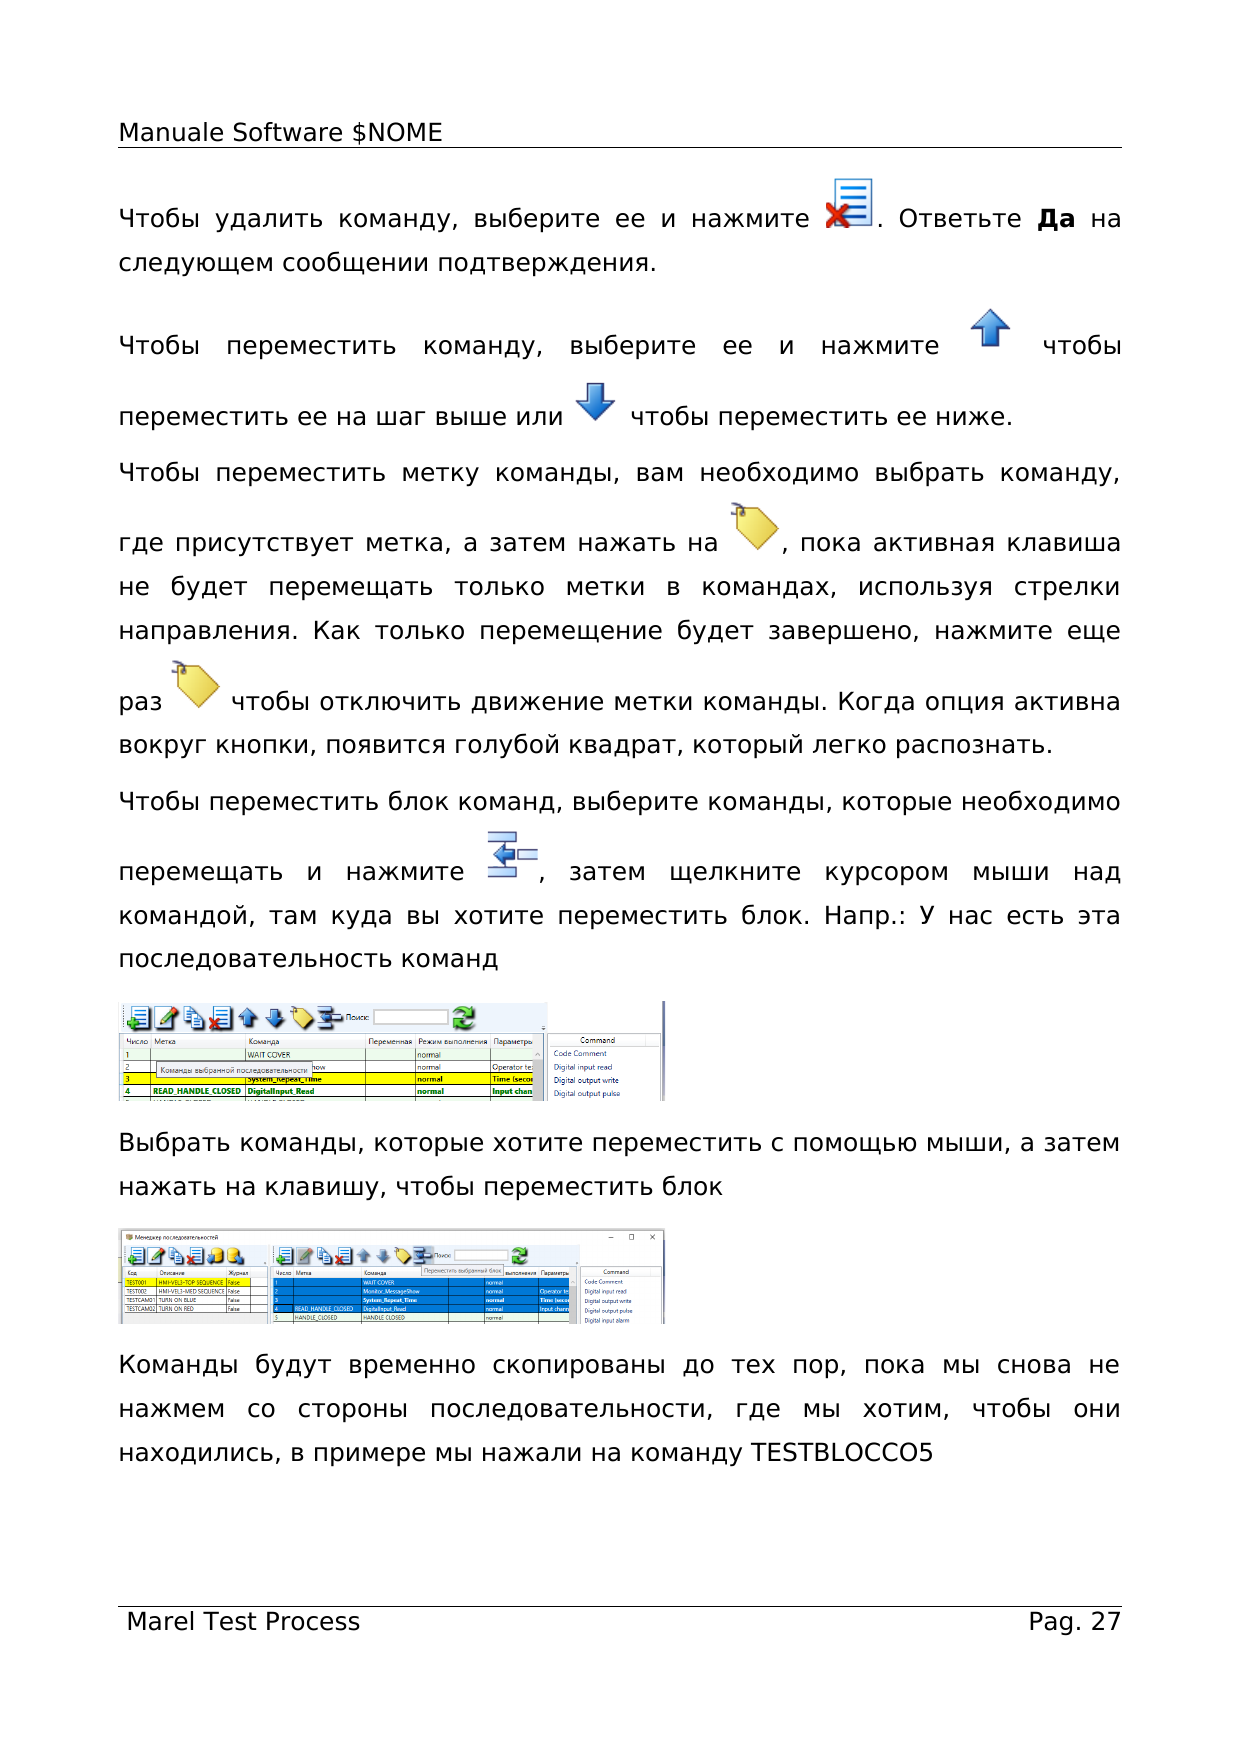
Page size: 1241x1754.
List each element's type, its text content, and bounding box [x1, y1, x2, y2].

picture [966, 304, 1017, 355]
picture [826, 177, 876, 228]
picture [571, 375, 622, 426]
picture [118, 1228, 665, 1324]
picture [487, 830, 538, 881]
text Выбрать команды, которые хотите переместить с помощью мыши, а затем нажать на клавишу, чтобы переместить блок [118, 1128, 1122, 1201]
text Команды будут временно скопированы до тех пор, пока мы снова не нажмем со стороны последовательности, где мы хотим, чтобы они находились, в примере мы нажали на команду TESTBLOCCO5 [118, 1350, 1122, 1467]
text Чтобы переместить блок команд, выберите команды, которые необходимо перемещать и нажмите , затем щелкните курсором мыши над командой, там куда вы хотите переместить блок. Напр.: У нас есть эта последовательность команд [118, 787, 1122, 974]
text Чтобы переместить метку команды, вам необходимо выбрать команду, где присутствует метка, а затем нажать на , пока активная клавиша не будет перемещать только метки в командах, используя стрелки направления. Как только перемещение будет завершено, нажмите еще раз чтобы отключить движение метки команды. Когда опция активна вокруг кнопки, появится голубой квадрат, который легко распознать. [118, 458, 1122, 759]
picture [730, 501, 781, 552]
picture [171, 660, 222, 710]
text Чтобы удалить команду, выберите ее и нажмите . Ответьте Да на следующем сообщении подтверждения. [118, 178, 1122, 277]
text Чтобы переместить команду, выберите ее и нажмите чтобы переместить ее на шаг выше или чтобы переместить ее ниже. [118, 304, 1122, 431]
picture [118, 1001, 665, 1101]
